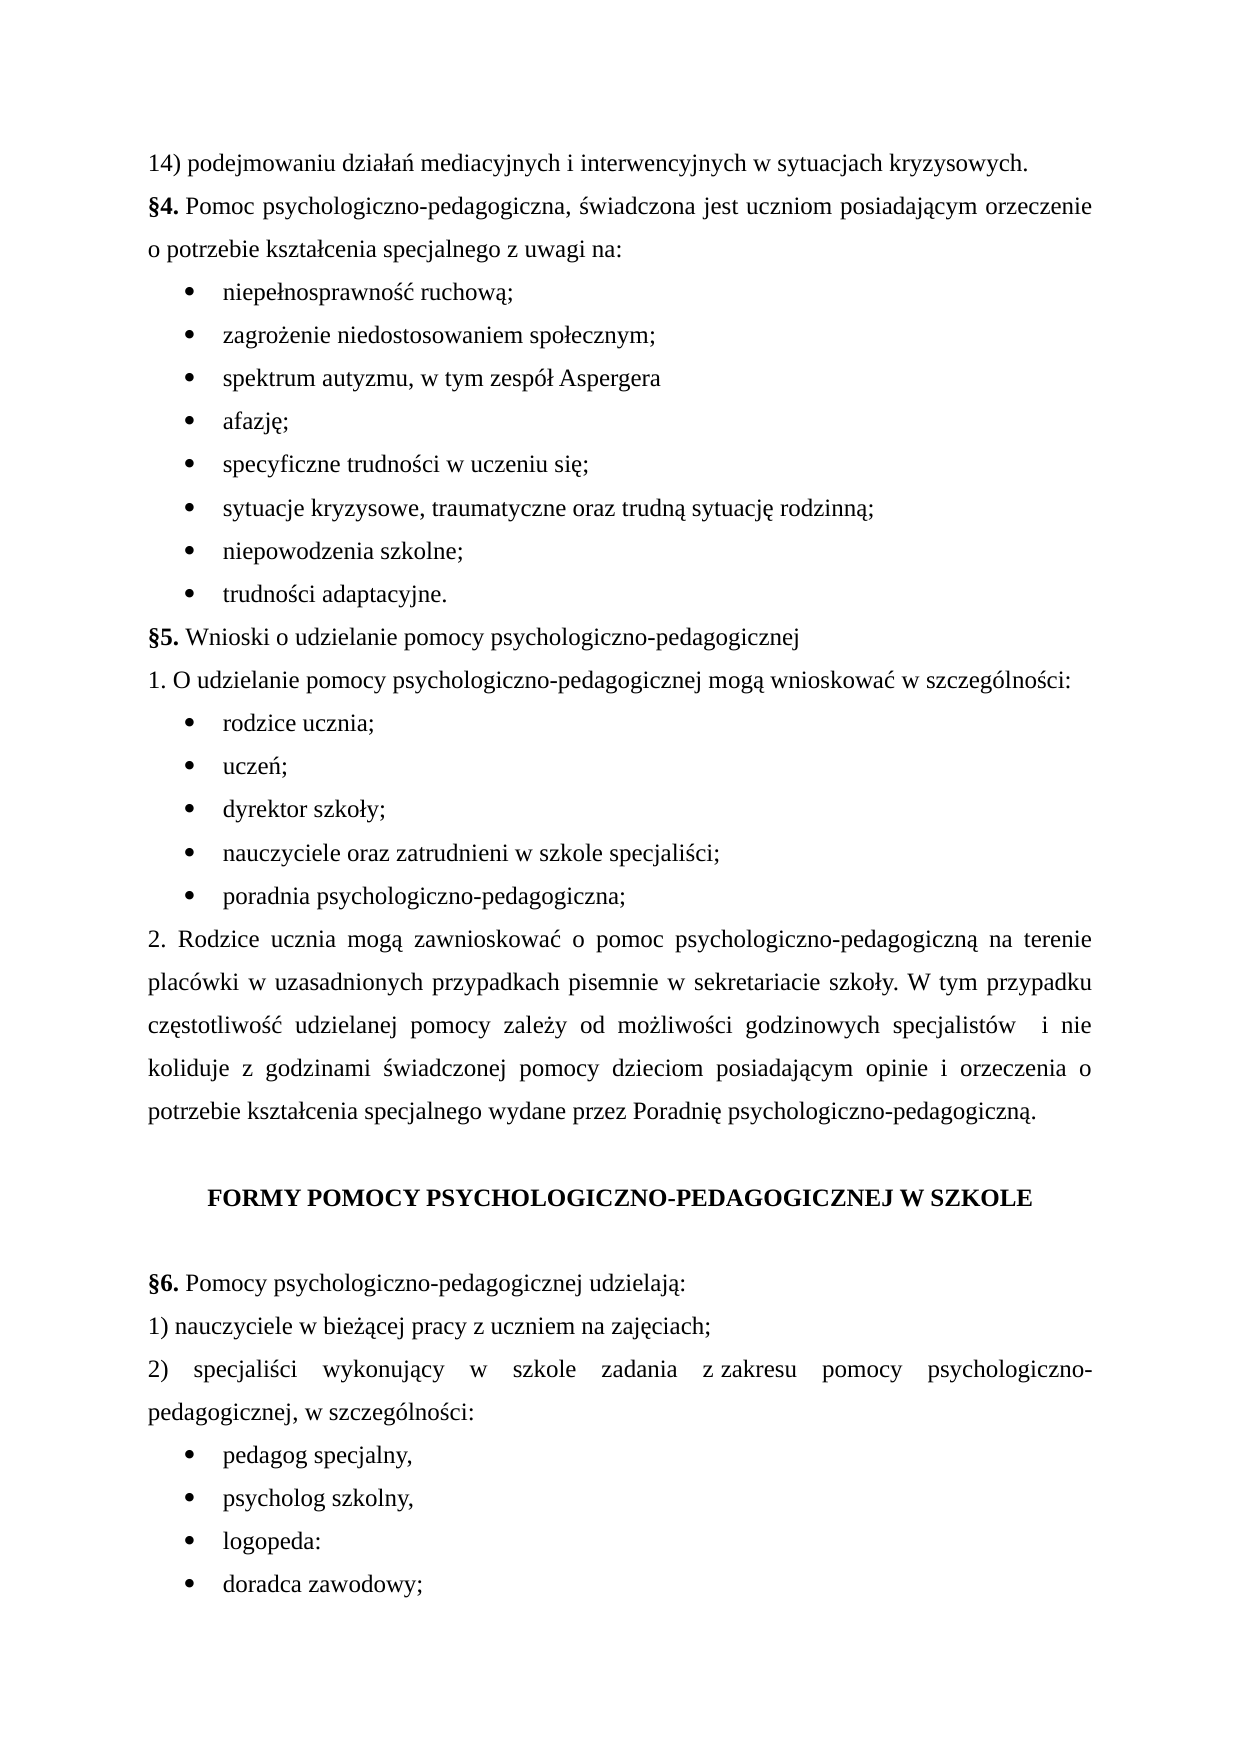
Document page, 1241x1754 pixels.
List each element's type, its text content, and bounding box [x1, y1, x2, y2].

list nauczyciele oraz zatrudnieni w szkole specjaliści; [185, 838, 1093, 866]
text 2. Rodzice ucznia mogą zawnioskować o pomoc psychologiczno-pedagogiczną na terenie placówki w uzasadnionych przypadkach pisemnie w sekretariacie szkoły. W tym przypadku częstotliwość udzielanej pomocy zależy od możliwości godzinowych specjalistów i nie koliduje z godzinami świadczonej pomocy dzieciom posiadającym opinie i orzeczenia o potrzebie kształcenia specjalnego wydane przez Poradnię psychologiczno-pedagogiczną. [148, 924, 1093, 1125]
text §6. Pomocy psychologiczno-pedagogicznej udzielają: [148, 1268, 1093, 1296]
list niepowodzenia szkolne; [185, 536, 1093, 564]
list doradca zawodowy; [185, 1569, 1093, 1598]
text 1) nauczyciele w bieżącej pracy z uczniem na zajęciach; [148, 1311, 1093, 1339]
list poradnia psychologiczno-pedagogiczna; [185, 881, 1093, 909]
list specyficzne trudności w uczeniu się; [185, 449, 1093, 478]
text 2) specjaliści wykonujący w szkole zadania z zakresu pomocy psychologiczno-pedagogicznej, w szczególności: [148, 1354, 1093, 1426]
list psycholog szkolny, [185, 1483, 1093, 1512]
list spektrum autyzmu, w tym zespół Aspergera [185, 363, 1093, 392]
list dyrektor szkoły; [185, 794, 1093, 823]
list trudności adaptacyjne. [185, 579, 1093, 608]
list zagrożenie niedostosowaniem społecznym; [185, 320, 1093, 349]
list afazję; [185, 406, 1093, 435]
text 1. O udzielanie pomocy psychologiczno-pedagogicznej mogą wnioskować w szczególności: [148, 665, 1093, 694]
list sytuacje kryzysowe, traumatyczne oraz trudną sytuację rodzinną; [185, 493, 1093, 521]
list rodzice ucznia; [185, 708, 1093, 737]
list uczeń; [185, 751, 1093, 780]
list niepełnosprawność ruchową; [185, 277, 1093, 306]
text FORMY POMOCY PSYCHOLOGICZNO-PEDAGOGICZNEJ W SZKOLE [148, 1183, 1093, 1211]
text §4. Pomoc psychologiczno-pedagogiczna, świadczona jest uczniom posiadającym orzeczenie o potrzebie kształcenia specjalnego z uwagi na: [148, 191, 1093, 263]
list pedagog specjalny, [185, 1440, 1093, 1469]
text 14) podejmowaniu działań mediacyjnych i interwencyjnych w sytuacjach kryzysowych. [148, 148, 1093, 176]
list logopeda: [185, 1526, 1093, 1555]
text §5. Wnioski o udzielanie pomocy psychologiczno-pedagogicznej [148, 622, 1093, 651]
